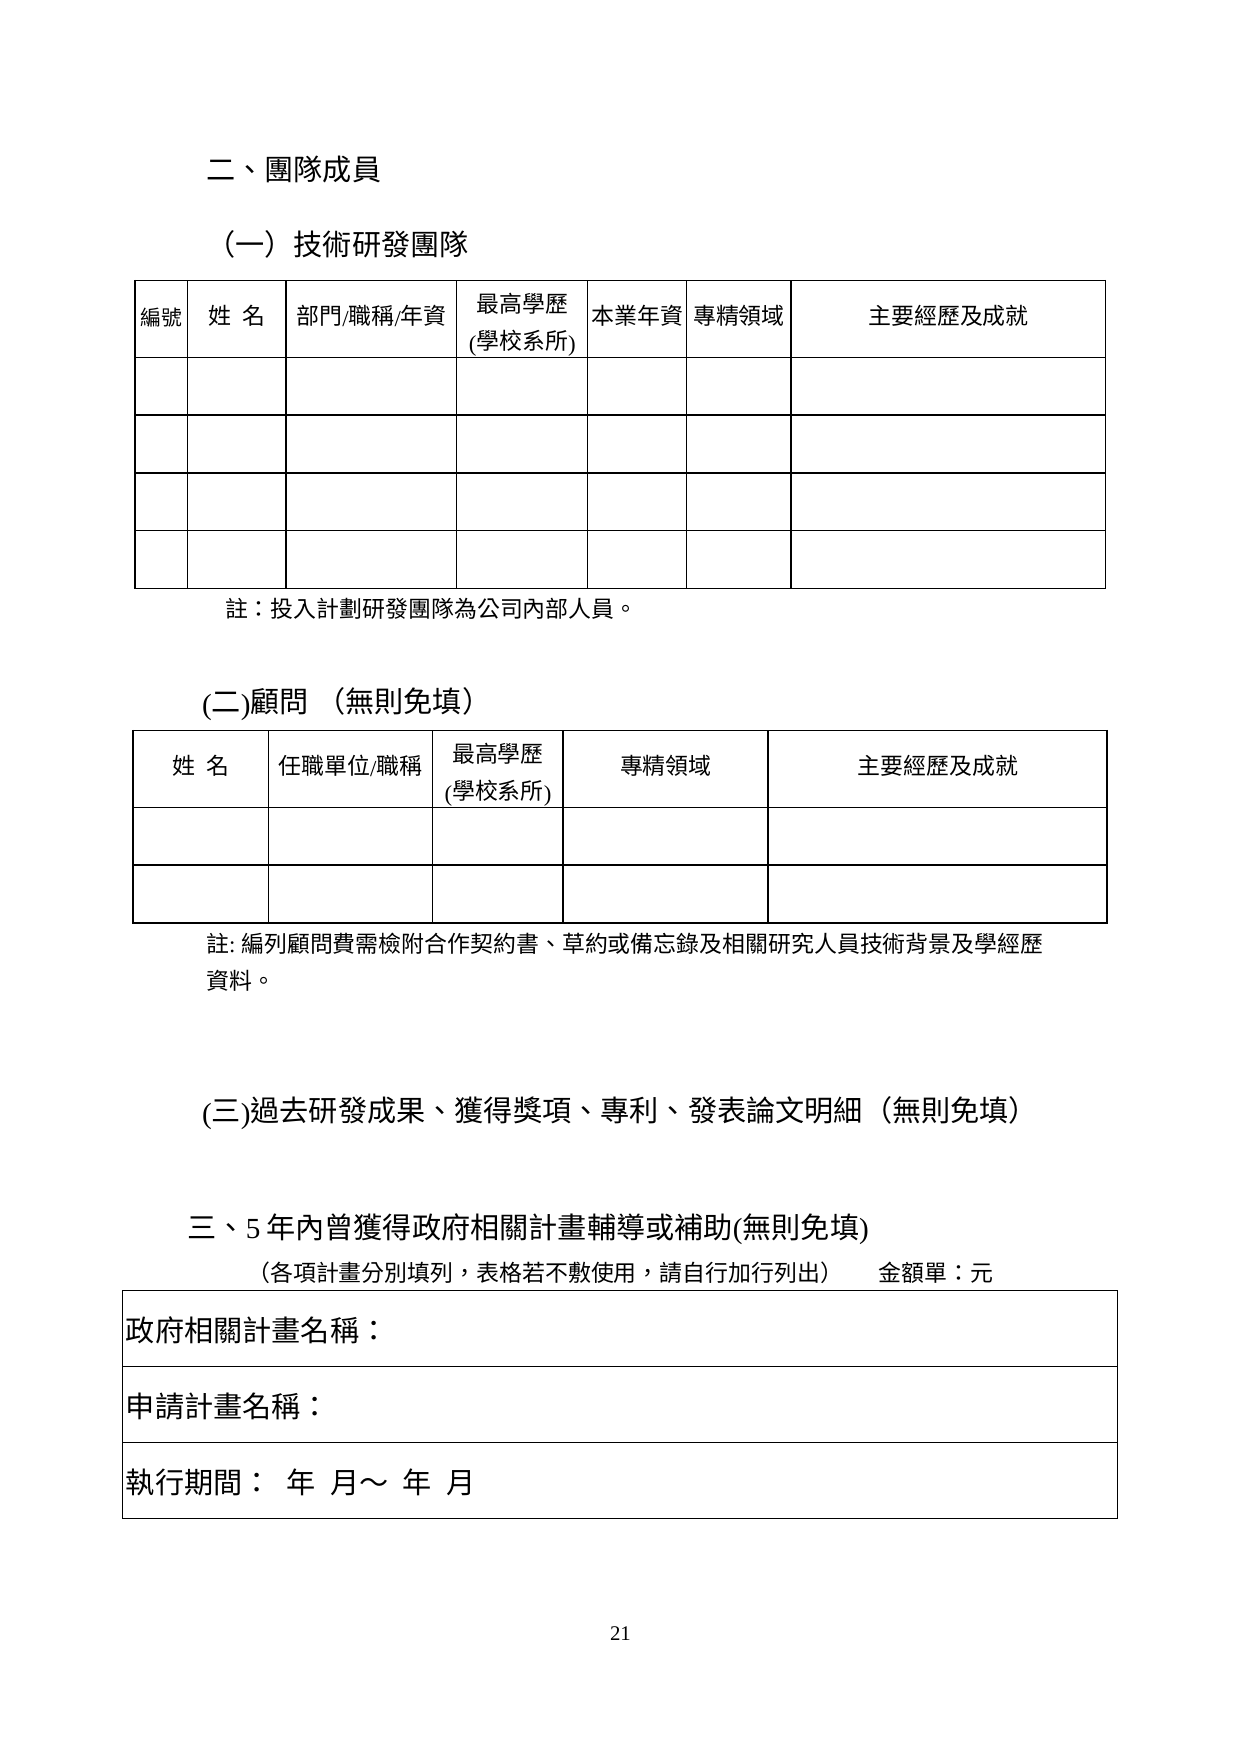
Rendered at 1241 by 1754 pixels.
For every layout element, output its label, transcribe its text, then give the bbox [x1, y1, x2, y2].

table_header 姓 名 [188, 281, 285, 356]
text 註：投入計劃研發團隊為公司內部人員。 [187, 589, 1053, 627]
table_cell [769, 866, 1106, 922]
text （一）技術研發團隊 [206, 205, 1053, 280]
table_cell 執行期間： 年 月～ 年 月 [123, 1443, 1117, 1518]
table_cell [188, 531, 285, 588]
table_cell [188, 358, 285, 414]
text （各項計畫分別填列，表格若不敷使用，請自行加行列出） 金額單：元 [187, 1253, 1053, 1290]
table_header 主要經歷及成就 [769, 731, 1106, 806]
table_cell [564, 808, 767, 864]
table_cell [687, 474, 790, 530]
table_cell [269, 866, 432, 922]
table_cell [457, 416, 587, 472]
table_cell [433, 866, 562, 922]
table_header 部門/職稱/年資 [287, 281, 456, 356]
table_cell [792, 358, 1105, 414]
table_cell [188, 474, 285, 530]
table_cell [687, 416, 790, 472]
table_header 姓 名 [134, 731, 268, 806]
table_cell [457, 358, 587, 414]
table_cell [136, 474, 187, 530]
text 註: 編列顧問費需檢附合作契約書、草約或備忘錄及相關研究人員技術背景及學經歷資料。 [206, 924, 1053, 998]
table_cell [287, 416, 456, 472]
table_cell [792, 474, 1105, 530]
table_cell [287, 531, 456, 588]
text (二)顧問 （無則免填） [187, 645, 1053, 720]
table_cell 申請計畫名稱： [123, 1367, 1117, 1442]
table_cell [564, 866, 767, 922]
table_header 任職單位/職稱 [269, 731, 432, 806]
table_header 主要經歷及成就 [792, 281, 1105, 356]
table_cell [433, 808, 562, 864]
table_header 最高學歷 (學校系所) [457, 281, 587, 356]
text 二、團隊成員 [206, 130, 1053, 205]
table_header 最高學歷 (學校系所) [433, 731, 562, 806]
table_cell [287, 474, 456, 530]
table_cell [136, 416, 187, 472]
table_cell [136, 531, 187, 588]
text (三)過去研發成果、獲得獎項、專利、發表論文明細（無則免填） [187, 1055, 1053, 1130]
table_cell [792, 531, 1105, 588]
table_header 編號 [136, 281, 187, 356]
table_cell [687, 531, 790, 588]
table_cell [792, 416, 1105, 472]
table_cell [269, 808, 432, 864]
table_header 政府相關計畫名稱： [123, 1291, 1117, 1366]
table_cell [588, 416, 686, 472]
table_header 專精領域 [687, 281, 790, 356]
table_cell [287, 358, 456, 414]
text 三、5年內曾獲得政府相關計畫輔導或補助(無則免填) [187, 1205, 1053, 1246]
table_cell [188, 416, 285, 472]
table_cell [687, 358, 790, 414]
table_cell [134, 808, 268, 864]
table_cell [769, 808, 1106, 864]
table_cell [136, 358, 187, 414]
table_cell [588, 474, 686, 530]
table_header 本業年資 [588, 281, 686, 356]
table_cell [134, 866, 268, 922]
table_header 專精領域 [564, 731, 767, 806]
table_cell [588, 531, 686, 588]
table_cell [457, 531, 587, 588]
table_cell [588, 358, 686, 414]
table_cell [457, 474, 587, 530]
